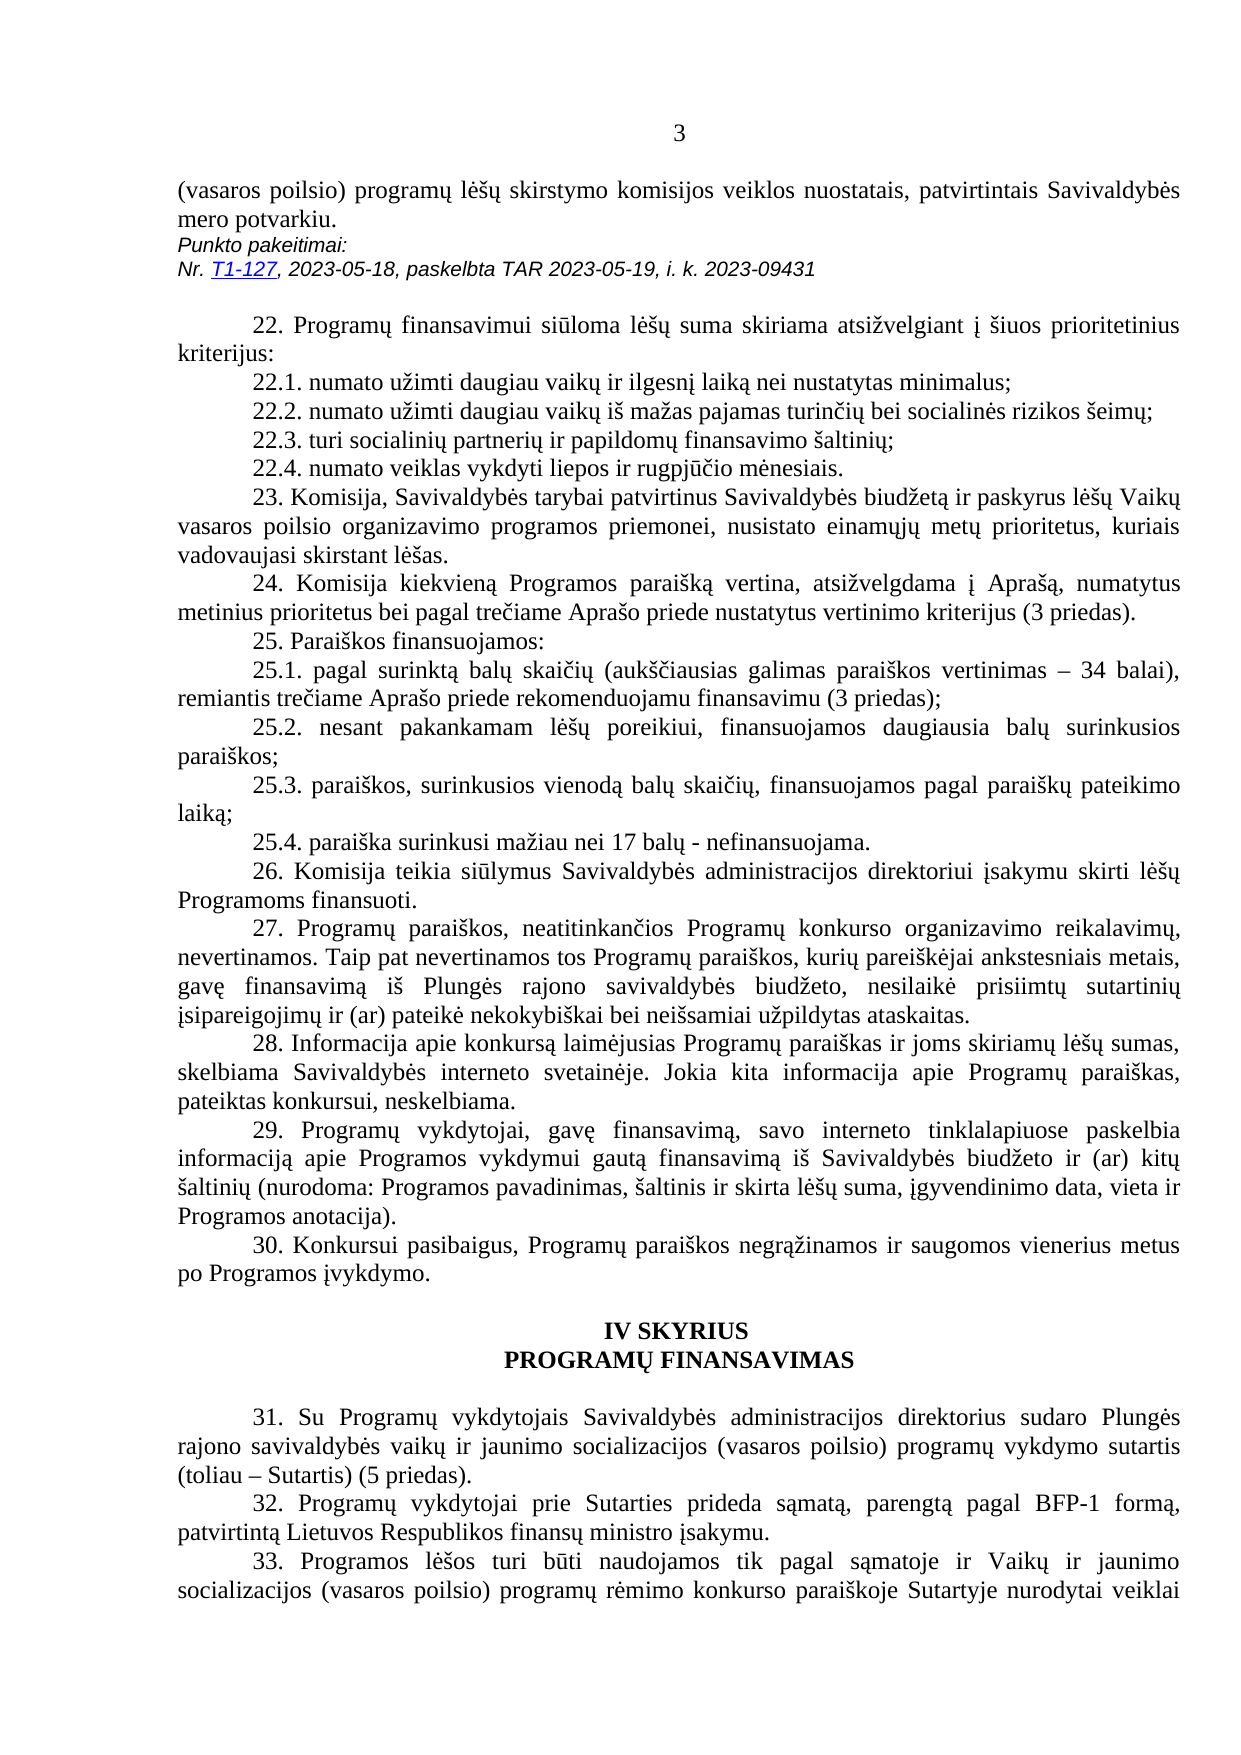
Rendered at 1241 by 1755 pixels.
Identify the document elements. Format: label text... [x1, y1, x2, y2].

text 25.1. pagal surinktą balų skaičių (aukščiausias galimas paraiškos vertinimas – 34 balai), remiantis trečiame Aprašo priede rekomenduojamu finansavimu (3 priedas); [177, 655, 1181, 712]
text 22.4. numato veiklas vykdyti liepos ir rugpjūčio mėnesiais. [177, 453, 1181, 482]
text 23. Komisija, Savivaldybės tarybai patvirtinus Savivaldybės biudžetą ir paskyrus lėšų Vaikų vasaros poilsio organizavimo programos priemonei, nusistato einamųjų metų prioritetus, kuriais vadovaujasi skirstant lėšas. [177, 482, 1181, 568]
text Nr. T1-127, 2023-05-18, paskelbta TAR 2023-05-19, i. k. 2023-09431 [177, 257, 1181, 281]
text 25.3. paraiškos, surinkusios vienodą balų skaičių, finansuojamos pagal paraiškų pateikimo laiką; [177, 770, 1181, 827]
text 25. Paraiškos finansuojamos: [177, 626, 1181, 655]
text (vasaros poilsio) programų lėšų skirstymo komisijos veiklos nuostatais, patvirtintais Savivaldybės mero potvarkiu. [177, 176, 1181, 233]
text 30. Konkursui pasibaigus, Programų paraiškos negrąžinamos ir saugomos vienerius metus po Programos įvykdymo. [177, 1230, 1181, 1287]
text 24. Komisija kiekvieną Programos paraišką vertina, atsižvelgdama į Aprašą, numatytus metinius prioritetus bei pagal trečiame Aprašo priede nustatytus vertinimo kriterijus (3 priedas). [177, 568, 1181, 626]
text 33. Programos lėšos turi būti naudojamos tik pagal sąmatoje ir Vaikų ir jaunimo socializacijos (vasaros poilsio) programų rėmimo konkurso paraiškoje Sutartyje nurodytai veiklai [177, 1546, 1181, 1603]
text 25.2. nesant pakankamam lėšų poreikiui, finansuojamos daugiausia balų surinkusios paraiškos; [177, 712, 1181, 770]
text 22.1. numato užimti daugiau vaikų ir ilgesnį laiką nei nustatytas minimalus; [177, 367, 1181, 396]
text 22.3. turi socialinių partnerių ir papildomų finansavimo šaltinių; [177, 425, 1181, 453]
text 26. Komisija teikia siūlymus Savivaldybės administracijos direktoriui įsakymu skirti lėšų Programoms finansuoti. [177, 856, 1181, 913]
text 29. Programų vykdytojai, gavę finansavimą, savo interneto tinklalapiuose paskelbia informaciją apie Programos vykdymui gautą finansavimą iš Savivaldybės biudžeto ir (ar) kitų šaltinių (nurodoma: Programos pavadinimas, šaltinis ir skirta lėšų suma, įgyvendinimo data, vieta ir Programos anotacija). [177, 1115, 1181, 1230]
text 27. Programų paraiškos, neatitinkančios Programų konkurso organizavimo reikalavimų, nevertinamos. Taip pat nevertinamos tos Programų paraiškos, kurių pareiškėjai ankstesniais metais, gavę finansavimą iš Plungės rajono savivaldybės biudžeto, nesilaikė prisiimtų sutartinių įsipareigojimų ir (ar) pateikė nekokybiškai bei neišsamiai užpildytas ataskaitas. Netikslinti kurias [177, 913, 1181, 1028]
text 22. Programų finansavimui siūloma lėšų suma skiriama atsižvelgiant į šiuos prioritetinius kriterijus: [177, 310, 1181, 367]
text 25.4. paraiška surinkusi mažiau nei 17 balų - nefinansuojama. [177, 827, 1181, 856]
text IV SKYRIUS [177, 1316, 1181, 1345]
text 22.2. numato užimti daugiau vaikų iš mažas pajamas turinčių bei socialinės rizikos šeimų; [177, 396, 1181, 425]
text Programų FINANSAVIMAS [177, 1345, 1181, 1373]
text Punkto pakeitimai: [177, 233, 1181, 257]
text 28. Informacija apie konkursą laimėjusias Programų paraiškas ir joms skiriamų lėšų sumas, skelbiama Savivaldybės interneto svetainėje. Jokia kita informacija apie Programų paraiškas, pateiktas konkursui, neskelbiama. [177, 1028, 1181, 1115]
text 31. Su Programų vykdytojais Savivaldybės administracijos direktorius sudaro Plungės rajono savivaldybės vaikų ir jaunimo socializacijos (vasaros poilsio) programų vykdymo sutartis (toliau – Sutartis) (5 priedas). [177, 1402, 1181, 1488]
text 32. Programų vykdytojai prie Sutarties prideda sąmatą, parengtą pagal BFP-1 formą, patvirtintą Lietuvos Respublikos finansų ministro įsakymu. [177, 1488, 1181, 1546]
